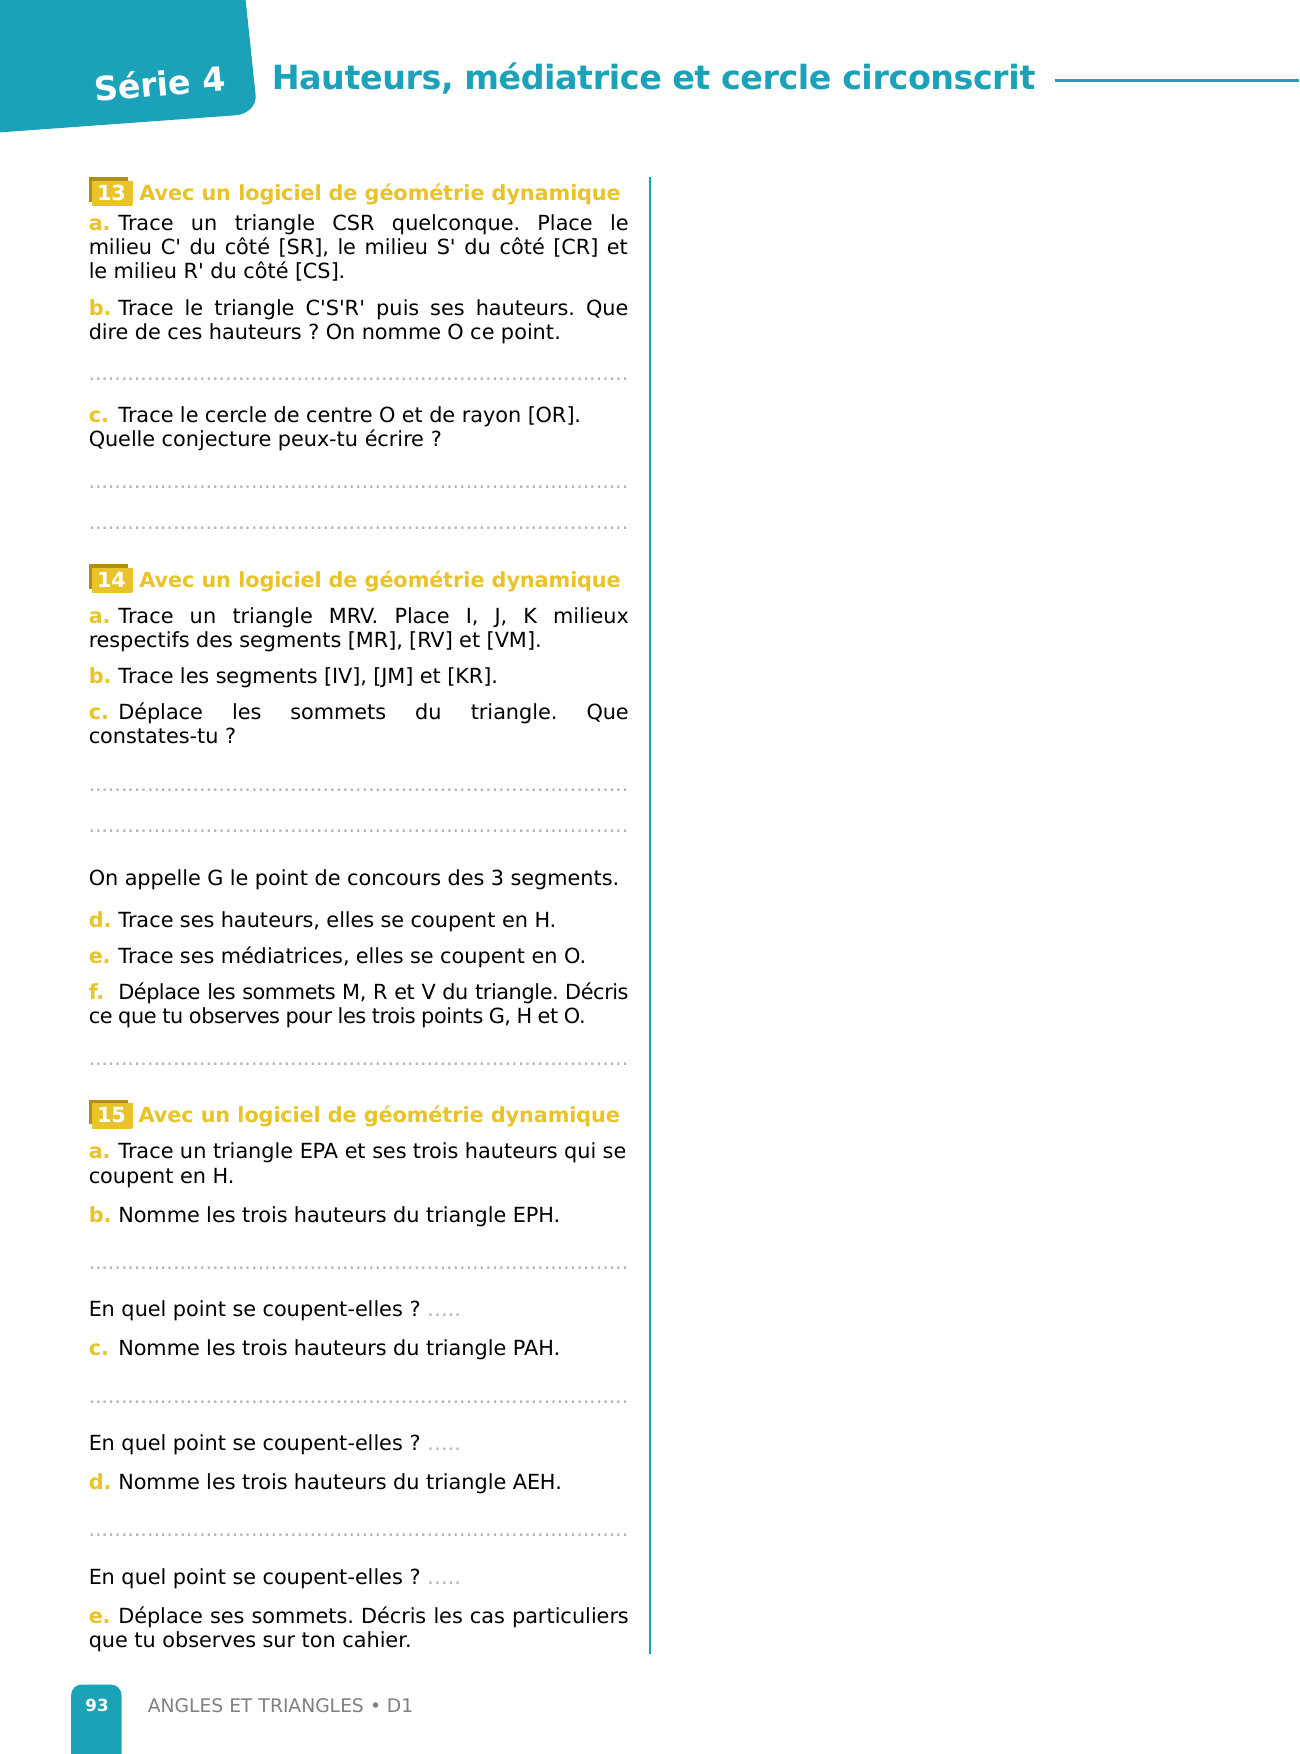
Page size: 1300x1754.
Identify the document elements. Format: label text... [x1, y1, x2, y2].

list Déplace ses sommets. Décris les cas particuliers que tu observes sur ton cahier. [88, 1604, 629, 1652]
list Déplace les sommets M, R et V du triangle. Décris ce que tu observes pour les trois points G, H et O. [88, 980, 629, 1029]
list Nomme les trois hauteurs du triangle EPH. [88, 1203, 629, 1227]
list Trace ses hauteurs, elles se coupent en H. [88, 908, 629, 933]
subtitle Trace les segments [IV], [JM] et [KR]. [88, 664, 629, 688]
subtitle Trace un triangle MRV. Place I, J, K milieux respectifs des segments [MR], [RV] et [VM]. [88, 604, 629, 652]
list Nomme les trois hauteurs du triangle AEH. [88, 1470, 629, 1494]
subtitle Avec un logiciel de géométrie dynamique [128, 564, 629, 592]
subtitle Avec un logiciel de géométrie dynamique [128, 177, 629, 205]
list Trace le triangle C'S'R' puis ses hauteurs. Que dire de ces hauteurs ? On nomme O ce point. [88, 296, 629, 344]
list Nomme les trois hauteurs du triangle PAH. [88, 1337, 629, 1361]
subtitle Déplace les sommets du triangle. Que constates-tu ? [88, 700, 629, 749]
subtitle Avec un logiciel de géométrie dynamique [128, 1100, 629, 1128]
list Trace le cercle de centre O et de rayon [OR]. Quelle conjecture peux-tu écrire ? [88, 403, 629, 452]
text On appelle G le point de concours des 3 segments. [88, 843, 629, 891]
list Trace un triangle EPA et ses trois hauteurs qui se coupent en H. [88, 1139, 629, 1188]
list En quel point se coupent-elles ? ….. [88, 1274, 629, 1322]
list En quel point se coupent-elles ? ….. [88, 1542, 629, 1589]
list En quel point se coupent-elles ? ….. [88, 1408, 629, 1455]
list Trace ses médiatrices, elles se coupent en O. [88, 944, 629, 969]
list Trace un triangle CSR quelconque. Place le milieu C' du côté [SR], le milieu S' du côté [CR] et le milieu R' du côté [CS]. [88, 211, 629, 284]
